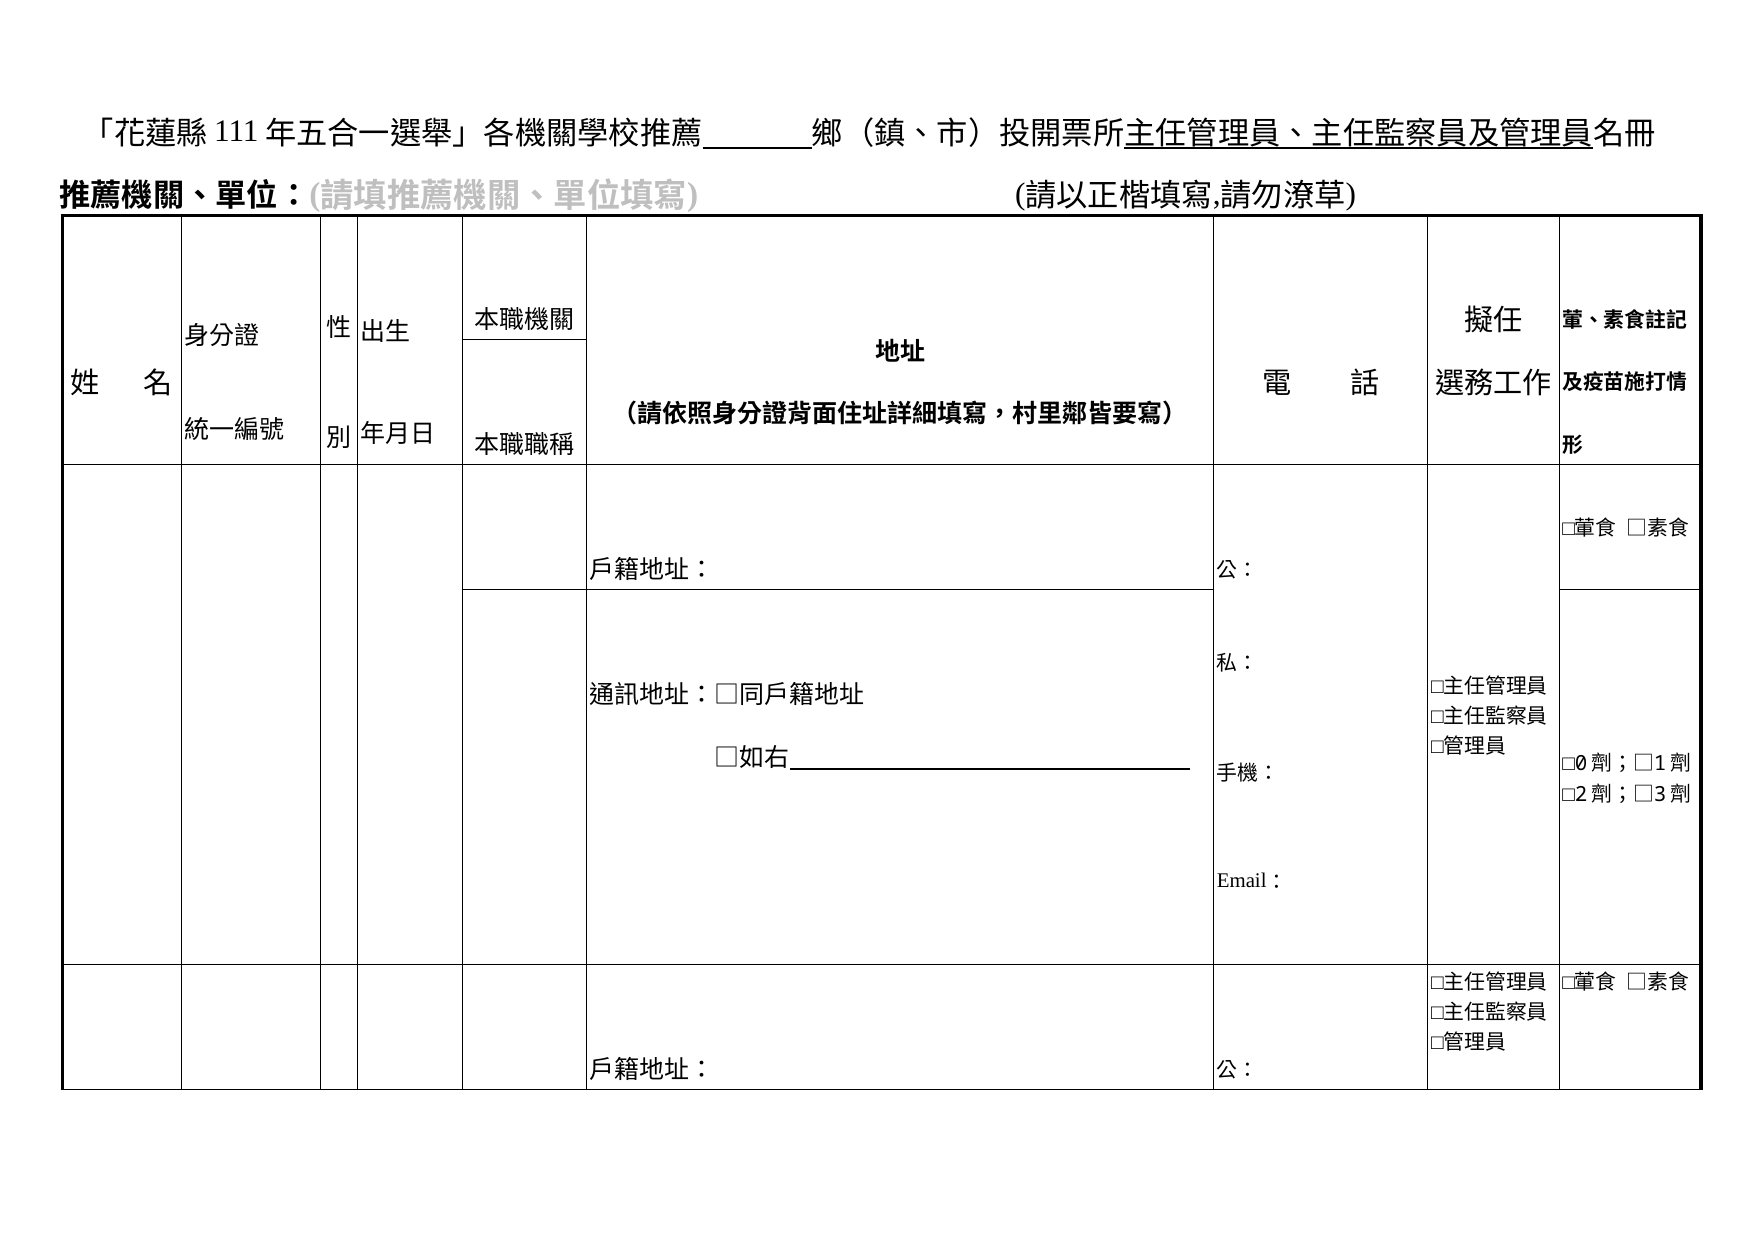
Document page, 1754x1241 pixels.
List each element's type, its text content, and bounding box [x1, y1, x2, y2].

table_cell 公： [1214, 965, 1427, 1089]
table_cell [182, 465, 320, 964]
table_header 電 話 [1214, 217, 1427, 464]
table_cell 公： 私： 手機： Email： [1214, 465, 1427, 964]
table_cell [182, 965, 320, 1089]
table_cell □0劑；□1劑 □2劑；□3劑 [1560, 590, 1699, 964]
table_cell [358, 465, 462, 964]
table_header 地址 （請依照身分證背面住址詳細填寫，村里鄰皆要寫） [587, 217, 1213, 464]
table_header 姓 名 [64, 217, 181, 464]
table_header 性 別 [321, 217, 357, 464]
table_cell □主任管理員 □主任監察員 □管理員 [1428, 965, 1559, 1089]
table_header 擬任 選務工作 [1428, 217, 1559, 464]
table_cell 通訊地址：□同戶籍地址 □如右 [587, 590, 1213, 964]
table_cell [463, 590, 586, 964]
table_header 身分證 統一編號 [182, 217, 320, 464]
table_cell □葷食 □素食 [1560, 465, 1699, 589]
table_cell [321, 965, 357, 1089]
table_cell □葷食 □素食 [1560, 965, 1699, 1089]
table_cell [463, 965, 586, 1089]
table_header 葷、素食註記及疫苗施打情形 [1560, 217, 1699, 464]
table_cell [321, 465, 357, 964]
text 推薦機關、單位：(請填推薦機關、單位填寫) (請以正楷填寫,請勿潦草) [59, 151, 1679, 214]
table_cell [358, 965, 462, 1089]
table_cell [463, 465, 586, 589]
table_cell [64, 465, 181, 964]
table_cell □主任管理員 □主任監察員 □管理員 [1428, 465, 1559, 964]
table_cell [64, 965, 181, 1089]
table_cell 戶籍地址： [587, 965, 1213, 1089]
table_header 出生 年月日 [358, 217, 462, 464]
table_header 本職機關 [463, 217, 586, 339]
text 「花蓮縣111年五合一選舉」各機關學校推薦 鄉（鎮、市）投開票所主任管理員、主任監察員及管理員名冊 [59, 89, 1679, 151]
table_cell 本職職稱 [463, 340, 586, 464]
table_cell 戶籍地址： [587, 465, 1213, 589]
